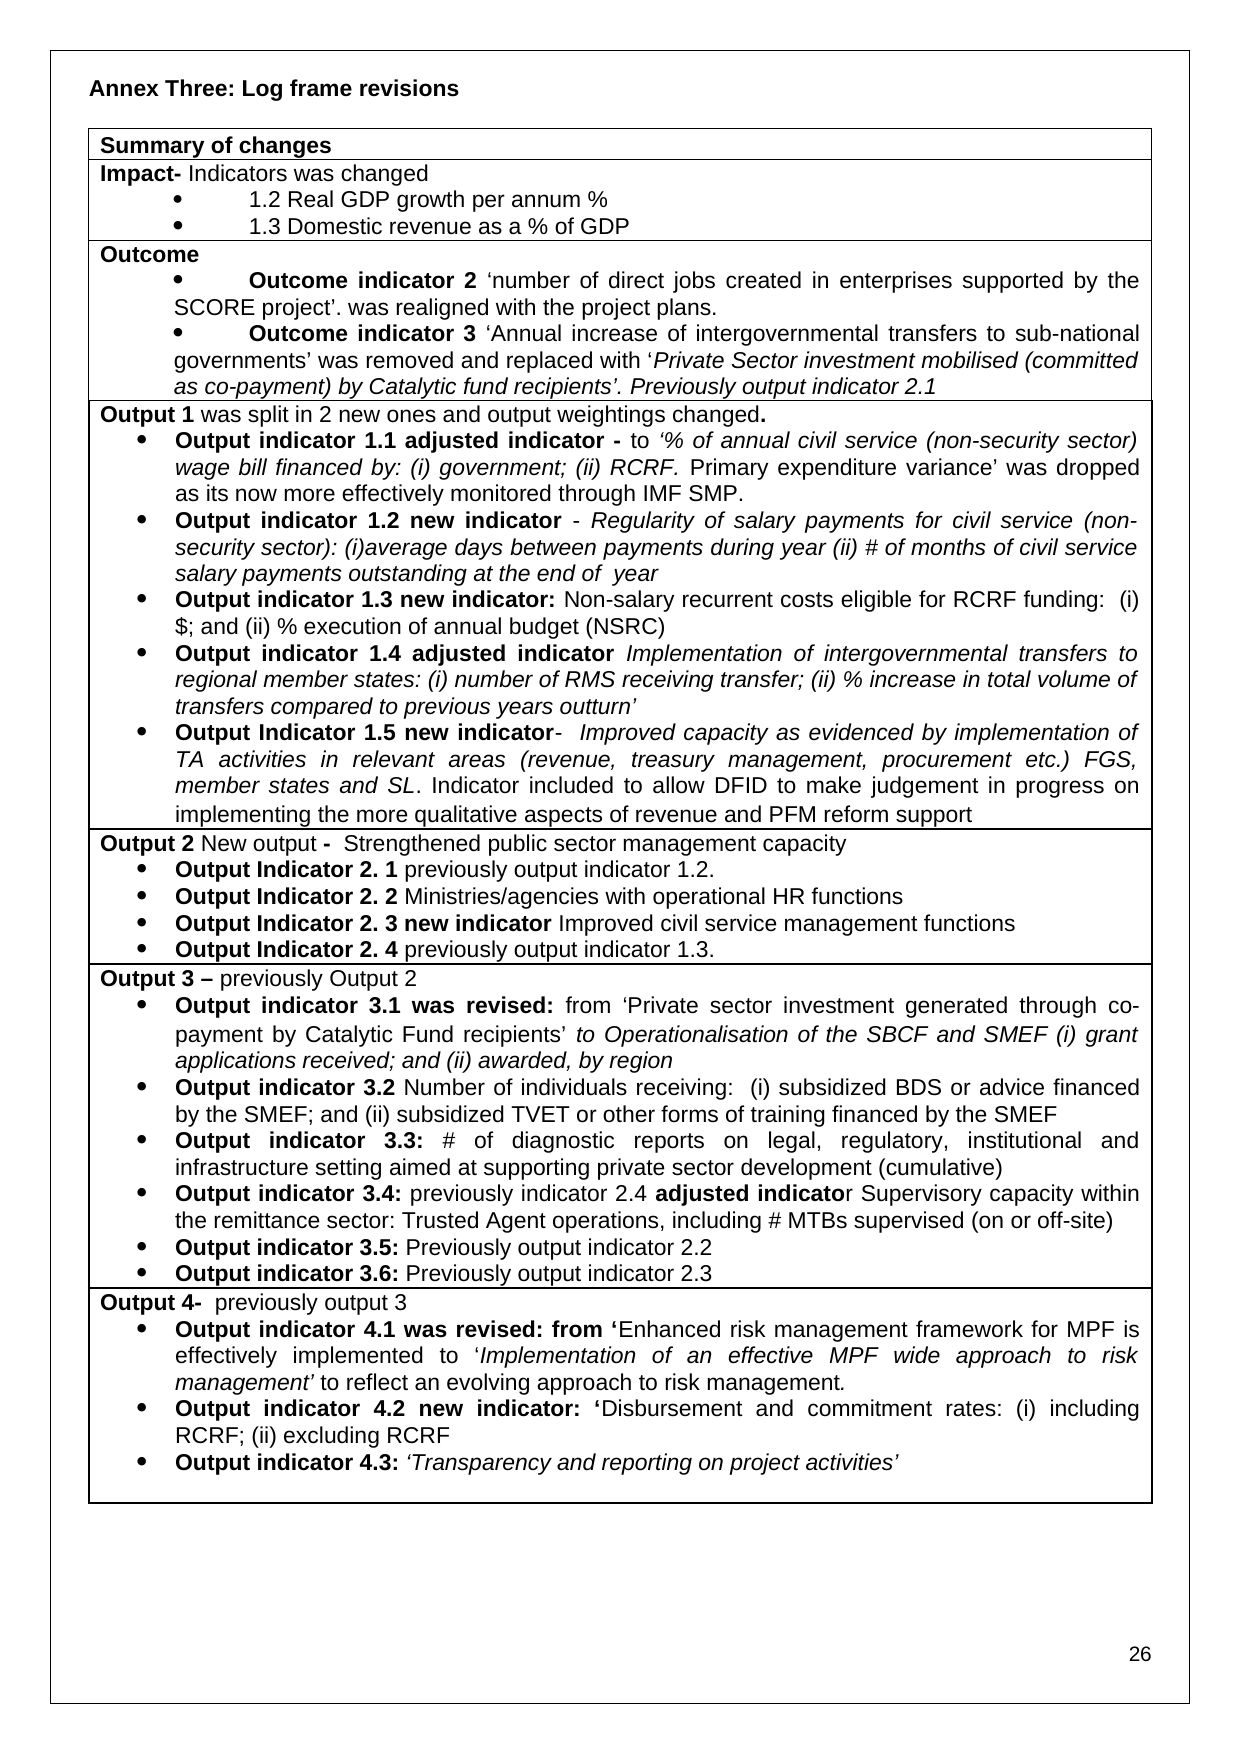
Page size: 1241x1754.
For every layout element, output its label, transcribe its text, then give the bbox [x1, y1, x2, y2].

table_cell Output 1 was split in 2 new ones and output weightings changed. Output indicator 1.1 adjusted indicator - to ‘% of annual civil service (non-security sector) wage bill financed by: (i) government; (ii) RCRF. Primary expenditure variance’ was dropped as its now more effectively monitored through IMF SMP. Output indicator 1.2 new indicator - Regularity of salary payments for civil service (non-security sector): (i)average days between payments during year (ii) # of months of civil service salary payments outstanding at the end of year Output indicator 1.3 new indicator: Non-salary recurrent costs eligible for RCRF funding: (i) $; and (ii) % execution of annual budget (NSRC) Output indicator 1.4 adjusted indicator Implementation of intergovernmental transfers to regional member states: (i) number of RMS receiving transfer; (ii) % increase in total volume of transfers compared to previous years outturn’ Output Indicator 1.5 new indicator- Improved capacity as evidenced by implementation of TA activities in relevant areas (revenue, treasury management, procurement etc.) FGS, member states and SL. Indicator included to allow DFID to make judgement in progress on implementing the more qualitative aspects of revenue and PFM reform support [90, 401, 1151, 827]
table_cell Output 2 New output - Strengthened public sector management capacity Output Indicator 2. 1 previously output indicator 1.2. Output Indicator 2. 2 Ministries/agencies with operational HR functions Output Indicator 2. 3 new indicator Improved civil service management functions Output Indicator 2. 4 previously output indicator 1.3. [90, 830, 1151, 963]
table_cell Output 3 – previously Output 2 Output indicator 3.1 was revised: from ‘Private sector investment generated through co-payment by Catalytic Fund recipients’ to Operationalisation of the SBCF and SMEF (i) grant applications received; and (ii) awarded, by region Output indicator 3.2 Number of individuals receiving: (i) subsidized BDS or advice financed by the SMEF; and (ii) subsidized TVET or other forms of training financed by the SMEF Output indicator 3.3: # of diagnostic reports on legal, regulatory, institutional and infrastructure setting aimed at supporting private sector development (cumulative) Output indicator 3.4: previously indicator 2.4 adjusted indicator Supervisory capacity within the remittance sector: Trusted Agent operations, including # MTBs supervised (on or off-site) Output indicator 3.5: Previously output indicator 2.2 Output indicator 3.6: Previously output indicator 2.3 [90, 965, 1151, 1287]
text Annex Three: Log frame revisions [89, 75, 1152, 101]
table_cell Output 4- previously output 3 Output indicator 4.1 was revised: from ‘Enhanced risk management framework for MPF is effectively implemented to ‘Implementation of an effective MPF wide approach to risk management’ to reflect an evolving approach to risk management. Output indicator 4.2 new indicator: ‘Disbursement and commitment rates: (i) including RCRF; (ii) excluding RCRF Output indicator 4.3: ‘Transparency and reporting on project activities’ [90, 1289, 1151, 1502]
table_cell Impact- Indicators was changed 1.2 Real GDP growth per annum % 1.3 Domestic revenue as a % of GDP [89, 160, 1151, 239]
table_header Summary of changes [89, 129, 1151, 159]
table_cell Outcome Outcome indicator 2 ‘number of direct jobs created in enterprises supported by the SCORE project’. was realigned with the project plans. Outcome indicator 3 ‘Annual increase of intergovernmental transfers to sub-national governments’ was removed and replaced with ‘Private Sector investment mobilised (committed as co-payment) by Catalytic fund recipients’. Previously output indicator 2.1 [89, 241, 1151, 400]
